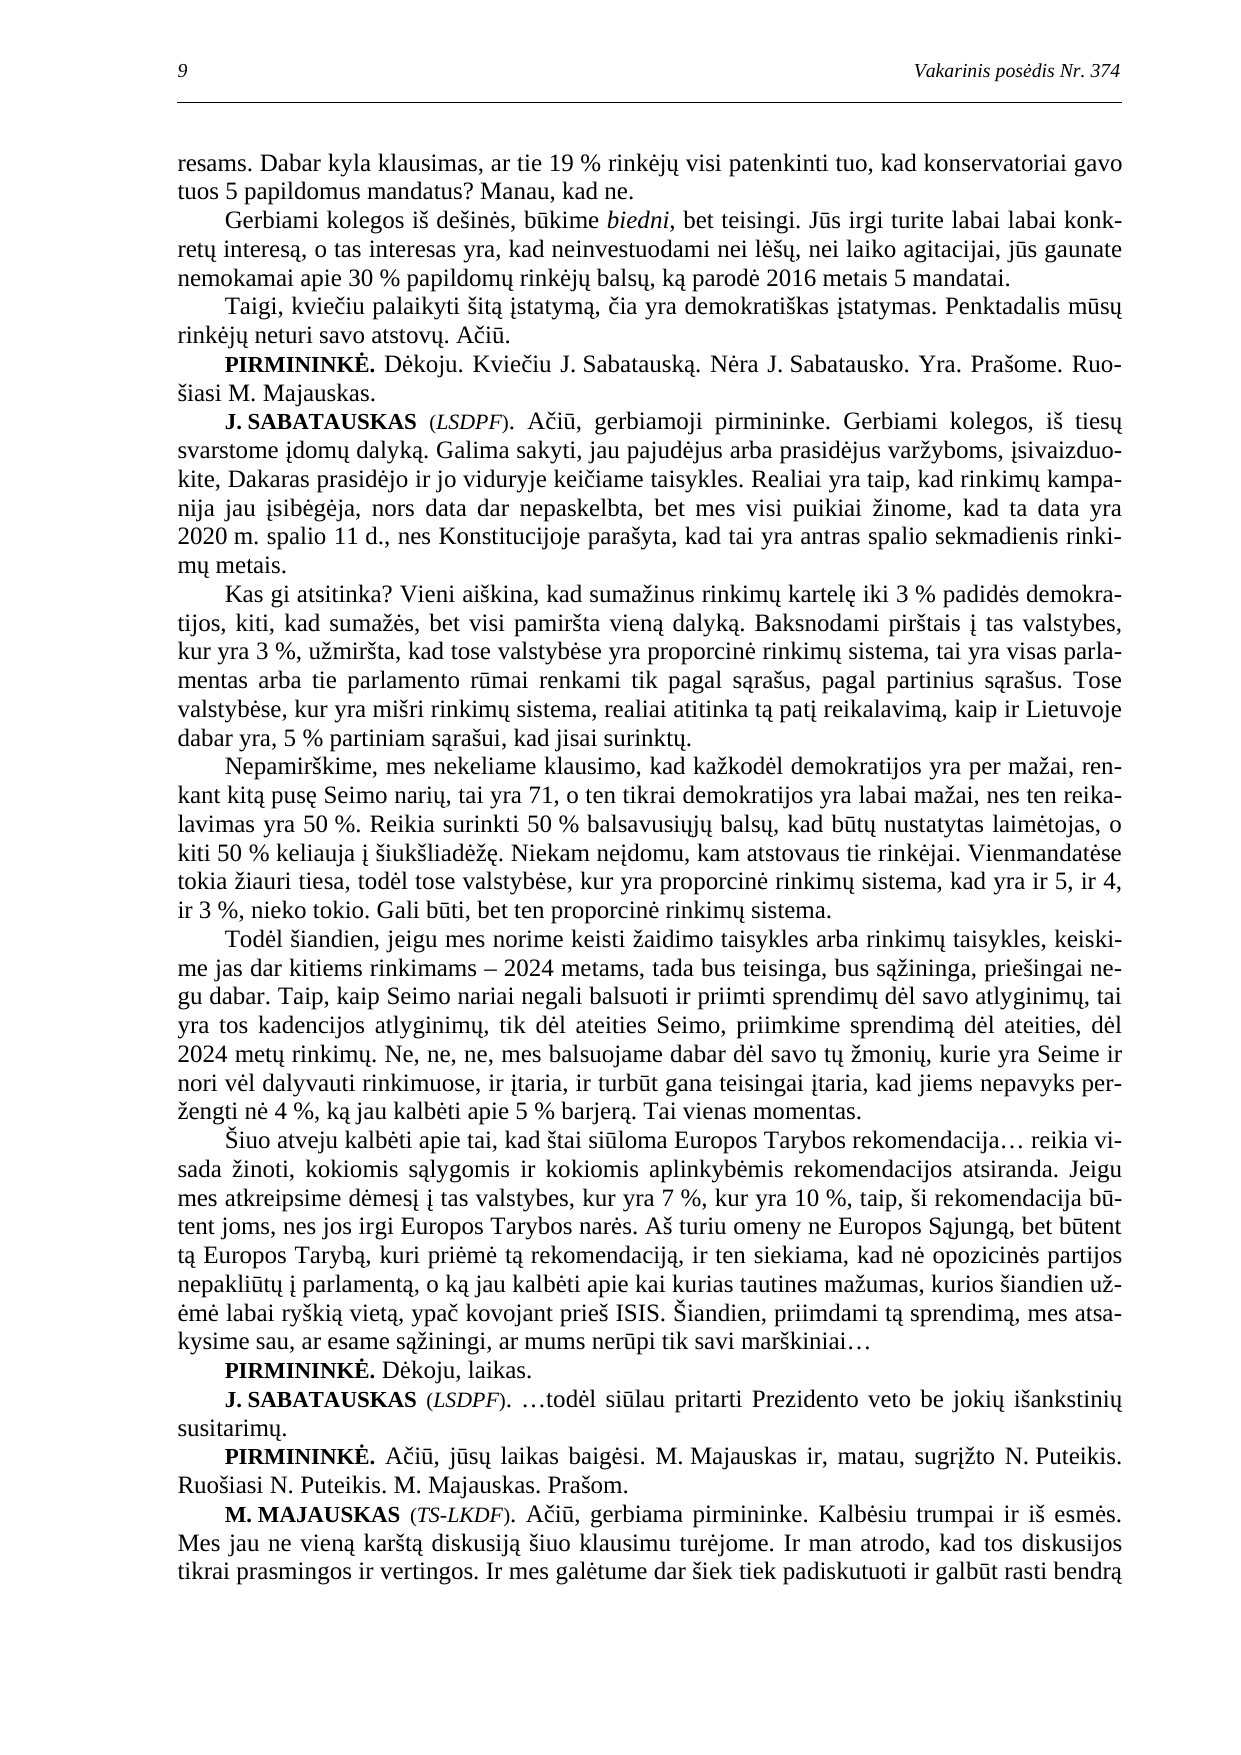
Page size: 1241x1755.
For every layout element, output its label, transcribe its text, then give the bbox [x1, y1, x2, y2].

text J. SABATAUSKAS (LSDPF). …to­dėl siū­lau pri­tar­ti Pre­zi­den­to ve­to be jo­kių iš­anks­ti­nių su­si­ta­ri­mų. [177, 1384, 1122, 1441]
text M. MAJAUSKAS (TS-LKDF). Ačiū, ger­bia­ma pir­mi­nin­ke. Kal­bė­siu trum­pai ir iš es­mės. Mes jau ne vie­ną karš­tą dis­ku­si­ją šiuo klau­si­mu tu­rė­jo­me. Ir man at­ro­do, kad tos dis­ku­si­jos tik­rai pra­smin­gos ir ver­tin­gos. Ir mes ga­lė­tu­me dar šiek tiek pa­dis­ku­tuo­ti ir gal­būt ras­ti ben­drą [177, 1499, 1122, 1585]
text Šiuo at­ve­ju kal­bė­ti apie tai, kad štai siū­lo­ma Eu­ro­pos Ta­ry­bos re­ko­men­da­ci­ja… rei­kia vi­sa­da ži­no­ti, ko­kio­mis są­ly­go­mis ir ko­kiomis ap­lin­ky­bėmis re­ko­men­da­ci­jos at­si­ran­da. Jei­gu mes at­kreip­si­me dė­me­sį į tas vals­ty­bes, kur yra 7 %, kur yra 10 %, taip, ši re­ko­men­da­ci­ja bū­tent joms, nes jos ir­gi Eu­ro­pos Ta­ry­bos na­rės. Aš tu­riu ome­ny ne Eu­ro­pos Są­jun­gą, bet bū­tent tą Eu­ro­pos Ta­ry­bą, ku­ri pri­ėmė tą re­ko­men­da­ci­ją, ir ten sie­kia­ma, kad nė opo­zi­ci­nės par­ti­jos ne­pa­kliū­tų į par­la­men­tą, o ką jau kal­bė­ti apie kai ku­rias tau­ti­nes ma­žu­mas, ku­rios šian­dien už­ėmė la­bai ryš­kią vie­tą, ypač ko­vo­jant prieš ISIS. Šian­dien, pri­im­da­mi tą spren­di­mą, mes at­sa­ky­si­me sau, ar esa­me są­ži­nin­gi, ar mums ne­rū­pi tik sa­vi marš­ki­niai… [177, 1125, 1122, 1355]
text PIRMININKĖ. Dė­ko­ju. Kvie­čiu J. Sa­ba­taus­ką. Nė­ra J. Sa­ba­taus­ko. Yra. Pra­šo­me. Ruo­šia­si M. Ma­jaus­kas. [177, 349, 1122, 406]
text PIRMININKĖ. Ačiū, jū­sų lai­kas bai­gė­si. M. Ma­jaus­kas ir, ma­tau, su­grįž­to N. Pu­tei­kis. Ruo­šia­si N. Pu­tei­kis. M. Ma­jaus­kas. Pra­šom. [177, 1441, 1122, 1499]
text PIRMININKĖ. Dė­ko­ju, lai­kas. [177, 1355, 1122, 1384]
text Kas gi at­si­tin­ka? Vie­ni aiš­ki­na, kad su­ma­ži­nus rin­ki­mų kar­te­lę iki 3 % pa­di­dės de­mo­kra­tijos, ki­ti, kad su­ma­žės, bet vi­si pa­mirš­ta vie­ną da­ly­ką. Baks­no­da­mi pirš­tais į tas vals­ty­bes, kur yra 3 %, už­mirš­ta, kad to­se vals­ty­bė­se yra pro­por­ci­nė rin­ki­mų sis­te­ma, tai yra vi­sas par­la­men­tas ar­ba tie par­la­men­to rū­mai ren­ka­mi tik pagal są­ra­šus, pagal par­ti­nius są­ra­šus. To­se vals­ty­bė­se, kur yra miš­ri rin­ki­mų sis­te­ma, re­a­liai ati­tin­ka tą pa­tį rei­ka­la­vi­mą, kaip ir Lie­tu­vo­je da­bar yra, 5 % par­ti­niam są­ra­šui, kad ji­sai su­rink­tų. [177, 579, 1122, 751]
text Ger­bia­mi ko­le­gos iš de­ši­nės, bū­ki­me bied­ni, bet tei­sin­gi. Jūs ir­gi tu­ri­te la­bai la­bai kon­k­re­tų in­te­re­są, o tas in­te­re­sas yra, kad ne­in­ves­tuo­da­mi nei lė­šų, nei lai­ko agi­ta­ci­jai, jūs gau­na­te ne­mo­ka­mai apie 30 % pa­pil­do­mų rin­kė­jų bal­sų, ką pa­ro­dė 2016 me­tais 5 man­da­tai. [177, 205, 1122, 291]
text J. SABATAUSKAS (LSDPF). Ačiū, ger­bia­mo­ji pir­mi­nin­ke. Ger­bia­mi ko­le­gos, iš tie­sų svar­s­to­me įdo­mų da­ly­ką. Ga­li­ma sa­ky­ti, jau pa­ju­dė­jus ar­ba pra­si­dė­jus var­žy­boms, įsi­vaiz­duo­ki­te, Da­ka­ras pra­si­dė­jo ir jo vi­du­ry­je kei­čia­me tai­syk­les. Re­a­liai yra taip, kad rin­ki­mų kam­pa­ni­ja jau įsi­bė­gė­ja, nors da­ta dar ne­pa­skelb­ta, bet mes vi­si pui­kiai ži­no­me, kad ta da­ta yra 2020 m. spa­lio 11 d., nes Kon­sti­tu­ci­jo­je pa­ra­šy­ta, kad tai yra ant­ras spa­lio sek­ma­die­nis rin­ki­mų me­tais. [177, 406, 1122, 579]
text re­sams. Da­bar ky­la klau­si­mas, ar tie 19 % rin­kė­jų vi­si pa­ten­kin­ti tuo, kad kon­ser­va­to­riai ga­vo tuos 5 pa­pil­do­mus man­da­tus? Ma­nau, kad ne. [177, 148, 1122, 205]
text Tai­gi, kvie­čiu pa­lai­ky­ti ši­tą įsta­ty­mą, čia yra de­mo­kra­tiškas įsta­ty­mas. Penk­ta­da­lis mū­sų rin­kė­jų ne­tu­ri sa­vo at­sto­vų. Ačiū. [177, 291, 1122, 349]
text To­dėl šian­dien, jei­gu mes no­ri­me keis­ti žai­di­mo tai­syk­les ar­ba rin­ki­mų tai­syk­les, keis­ki­me jas dar ki­tiems rin­ki­mams – 2024 me­tams, ta­da bus tei­sin­ga, bus są­ži­nin­ga, prie­šin­gai ne­gu da­bar. Taip, kaip Sei­mo na­riai ne­ga­li bal­suo­ti ir pri­im­ti spren­di­mų dėl sa­vo at­ly­gi­ni­mų, tai yra tos ka­den­ci­jos at­ly­gi­ni­mų, tik dėl at­ei­ties Sei­mo, pri­im­ki­me spren­di­mą dėl at­ei­ties, dėl 2024 me­tų rin­ki­mų. Ne, ne, ne, mes bal­suo­ja­me da­bar dėl sa­vo tų žmo­nių, ku­rie yra Sei­me ir no­ri vėl da­ly­vau­ti rin­ki­muo­se, ir įta­ria, ir tur­būt ga­na tei­sin­gai įta­ria, kad jiems ne­pa­vyks per­ženg­ti nė 4 %, ką jau kal­bė­ti apie 5 % bar­je­rą. Tai vie­nas mo­men­tas. [177, 924, 1122, 1125]
text Ne­pa­mirš­ki­me, mes ne­ke­lia­me klau­si­mo, kad kaž­ko­dėl de­mo­kra­tijos yra per ma­žai, ren­kant ki­tą pu­sę Sei­mo na­rių, tai yra 71, o ten tik­rai de­mo­kra­tijos yra la­bai ma­žai, nes ten rei­ka­la­vi­mas yra 50 %. Rei­kia su­rink­ti 50 % bal­sa­vu­sių­jų bal­sų, kad bū­tų nu­sta­ty­tas lai­mė­to­jas, o ki­ti 50 % ke­liau­ja į šiukš­lia­dė­žę. Nie­kam ne­įdo­mu, kam at­sto­vaus tie rin­kė­jai. Vien­man­da­tė­se to­kia žiau­ri tie­sa, to­dėl to­se vals­ty­bė­se, kur yra pro­por­ci­nė rin­ki­mų sis­te­ma, kad yra ir 5, ir 4, ir 3 %, nie­ko to­kio. Ga­li bū­ti, bet ten pro­por­ci­nė rin­ki­mų sis­te­ma. [177, 751, 1122, 924]
